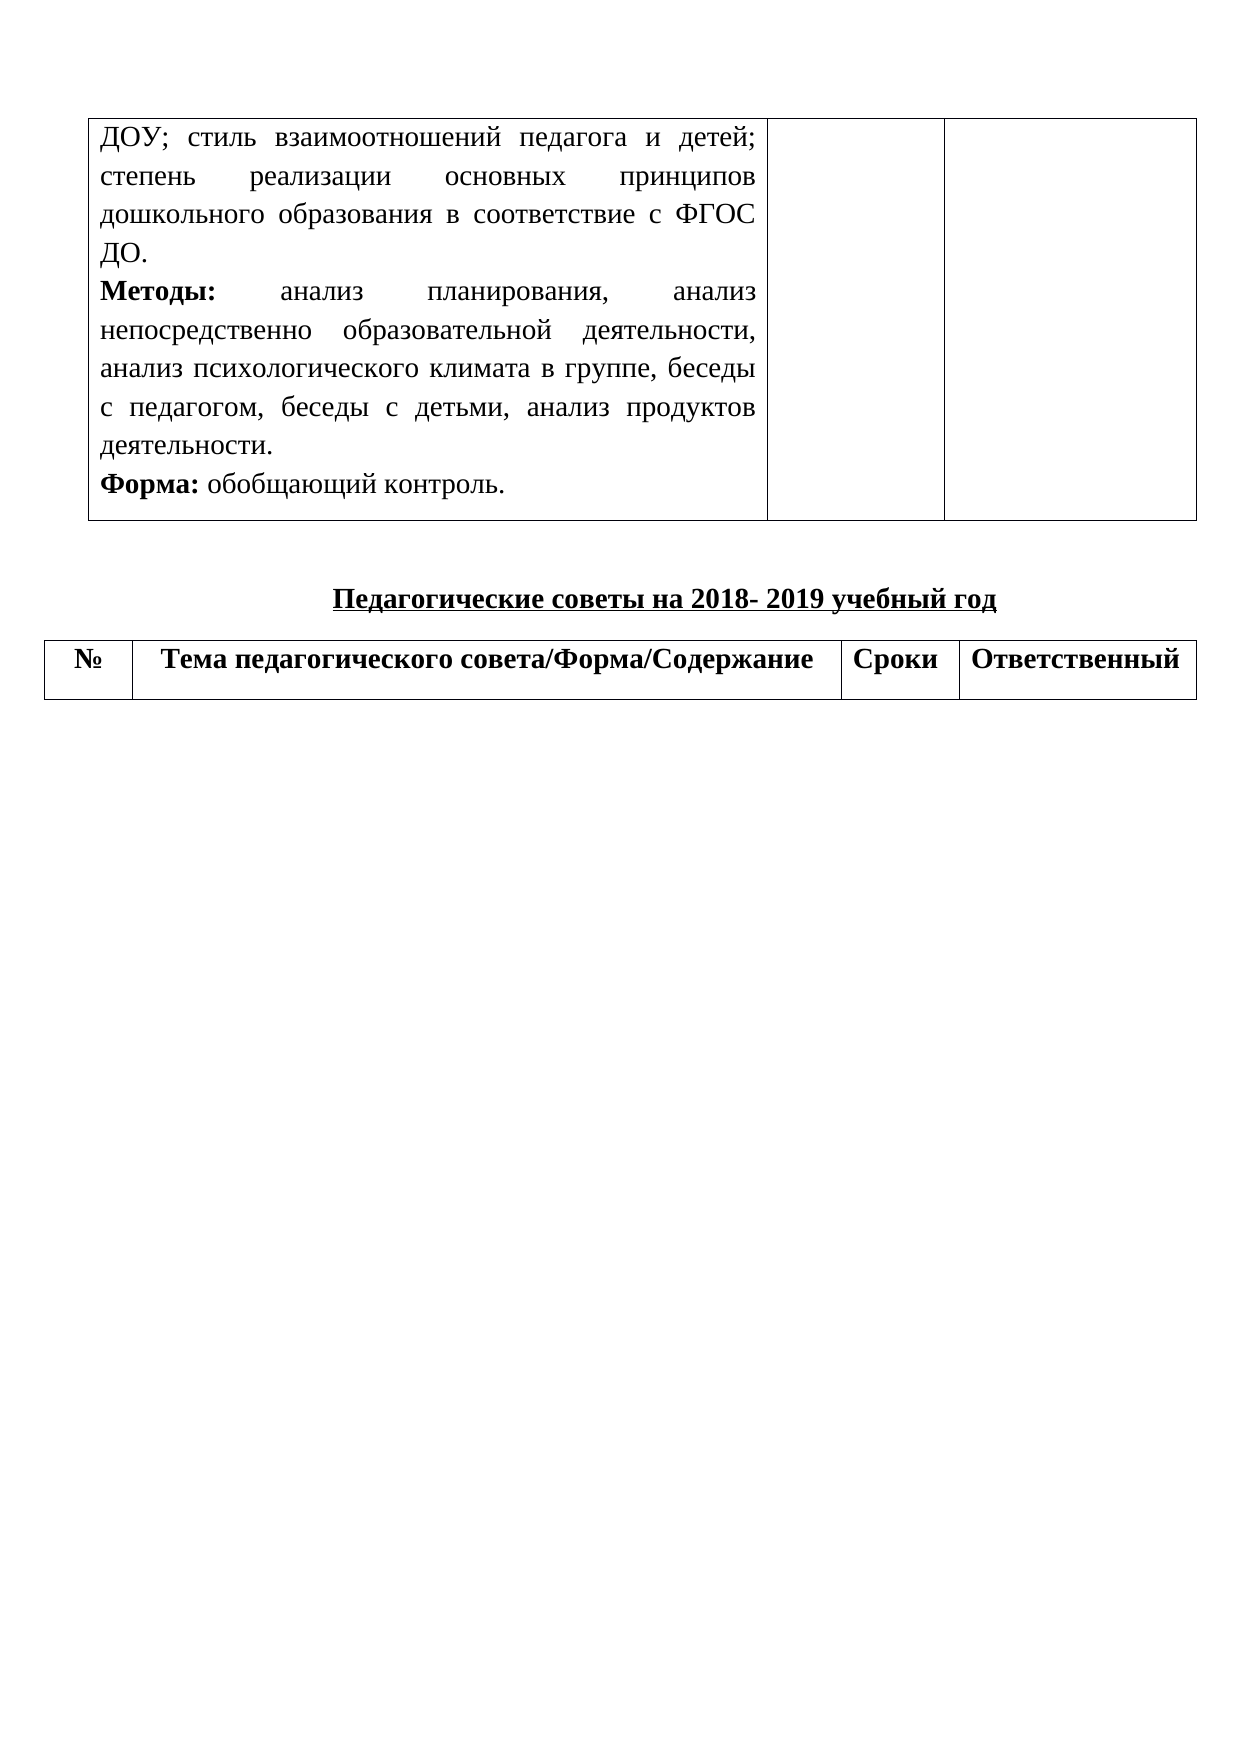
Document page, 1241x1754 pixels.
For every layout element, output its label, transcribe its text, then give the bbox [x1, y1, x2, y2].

table_header Сроки [842, 641, 959, 699]
table_cell ДОУ; стиль взаимоотношений педагога и детей; степень реализации основных принципов дошкольного образования в соответствие с ФГОС ДО. Методы: анализ планирования, анализ непосредственно образовательной деятельности, анализ психологического климата в группе, беседы с педагогом, беседы с детьми, анализ продуктов деятельности. Форма: обобщающий контроль. [89, 119, 767, 520]
table_cell [768, 119, 944, 520]
table_header № [45, 641, 132, 699]
text Педагогические советы на 2018- 2019 учебный год [177, 581, 1152, 614]
table_header Ответственный [960, 641, 1196, 699]
table_header Тема педагогического совета/Форма/Содержание [133, 641, 841, 699]
table_cell [945, 119, 1196, 520]
